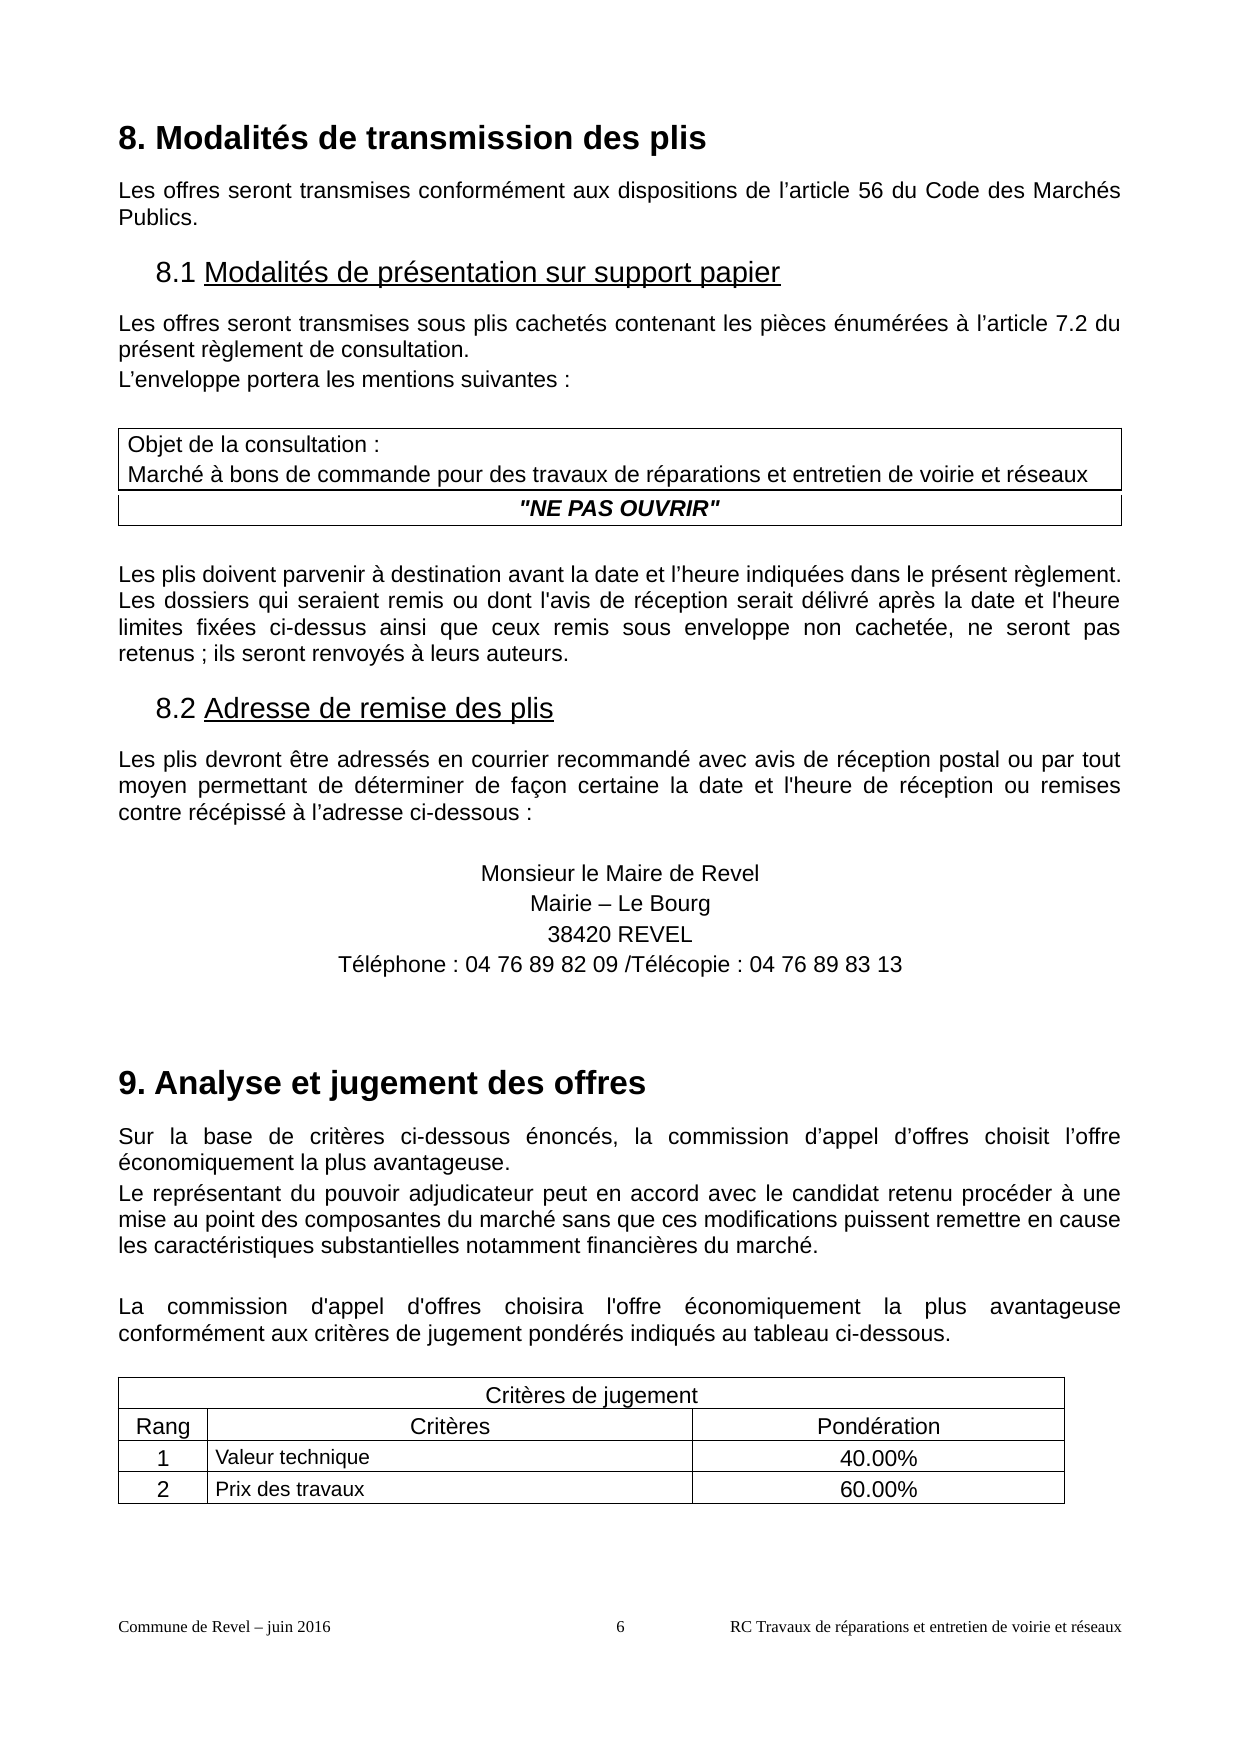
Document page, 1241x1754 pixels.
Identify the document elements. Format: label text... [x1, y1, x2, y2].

text Les offres seront transmises conformément aux dispositions de l’article 56 du Code des Marchés Publics. [118, 177, 1122, 230]
table_cell Critères [208, 1409, 692, 1440]
table_cell Rang [119, 1409, 207, 1440]
text Monsieur le Maire de Revel [118, 859, 1122, 886]
text Sur la base de critères ci-dessous énoncés, la commission d’appel d’offres choisit l’offre économiquement la plus avantageuse. [118, 1123, 1122, 1175]
text 38420 REVEL [118, 921, 1122, 947]
table_cell Prix des travaux [208, 1472, 692, 1503]
text Les plis doivent parvenir à destination avant la date et l’heure indiquées dans le présent règlement. Les dossiers qui seraient remis ou dont l'avis de réception serait délivré après la date et l'heure limites fixées ci-dessus ainsi que ceux remis sous enveloppe non cachetée, ne seront pas retenus ; ils seront renvoyés à leurs auteurs. [118, 561, 1122, 666]
subtitle 9. Analyse et jugement des offres [118, 1063, 1122, 1102]
text L’enveloppe portera les mentions suivantes : [118, 366, 1122, 393]
text Les offres seront transmises sous plis cachetés contenant les pièces énumérées à l’article 7.2 du présent règlement de consultation. [118, 309, 1122, 362]
table_cell 60,00% [693, 1472, 1064, 1503]
table_header Critères de jugement [119, 1378, 1064, 1408]
text Téléphone : 04 76 89 82 09 /Télécopie : 04 76 89 83 13 [118, 951, 1122, 977]
table_cell 1 [119, 1441, 207, 1471]
text La commission d'appel d'offres choisira l'offre économiquement la plus avantageuse conformément aux critères de jugement pondérés indiqués au tableau ci-dessous. [118, 1293, 1122, 1346]
subtitle 8.2 Adresse de remise des plis [155, 691, 1122, 725]
table_cell Valeur technique [208, 1441, 692, 1471]
text Les plis devront être adressés en courrier recommandé avec avis de réception postal ou par tout moyen permettant de déterminer de façon certaine la date et l'heure de réception ou remises contre récépissé à l’adresse ci-dessous : [118, 746, 1122, 825]
text "NE PAS OUVRIR" [119, 495, 1121, 525]
text Marché à bons de commande pour des travaux de réparations et entretien de voirie et réseaux [119, 458, 1121, 489]
table_cell Pondération [693, 1409, 1064, 1440]
text Le représentant du pouvoir adjudicateur peut en accord avec le candidat retenu procéder à une mise au point des composantes du marché sans que ces modifications puissent remettre en cause les caractéristiques substantielles notamment financières du marché. [118, 1179, 1122, 1259]
text Mairie – Le Bourg [118, 890, 1122, 916]
subtitle 8. Modalités de transmission des plis [118, 118, 1122, 157]
subtitle 8.1 Modalités de présentation sur support papier [155, 255, 1122, 289]
table_cell 40,00% [693, 1441, 1064, 1471]
table_cell 2 [119, 1472, 207, 1503]
text Objet de la consultation : [119, 429, 1121, 457]
